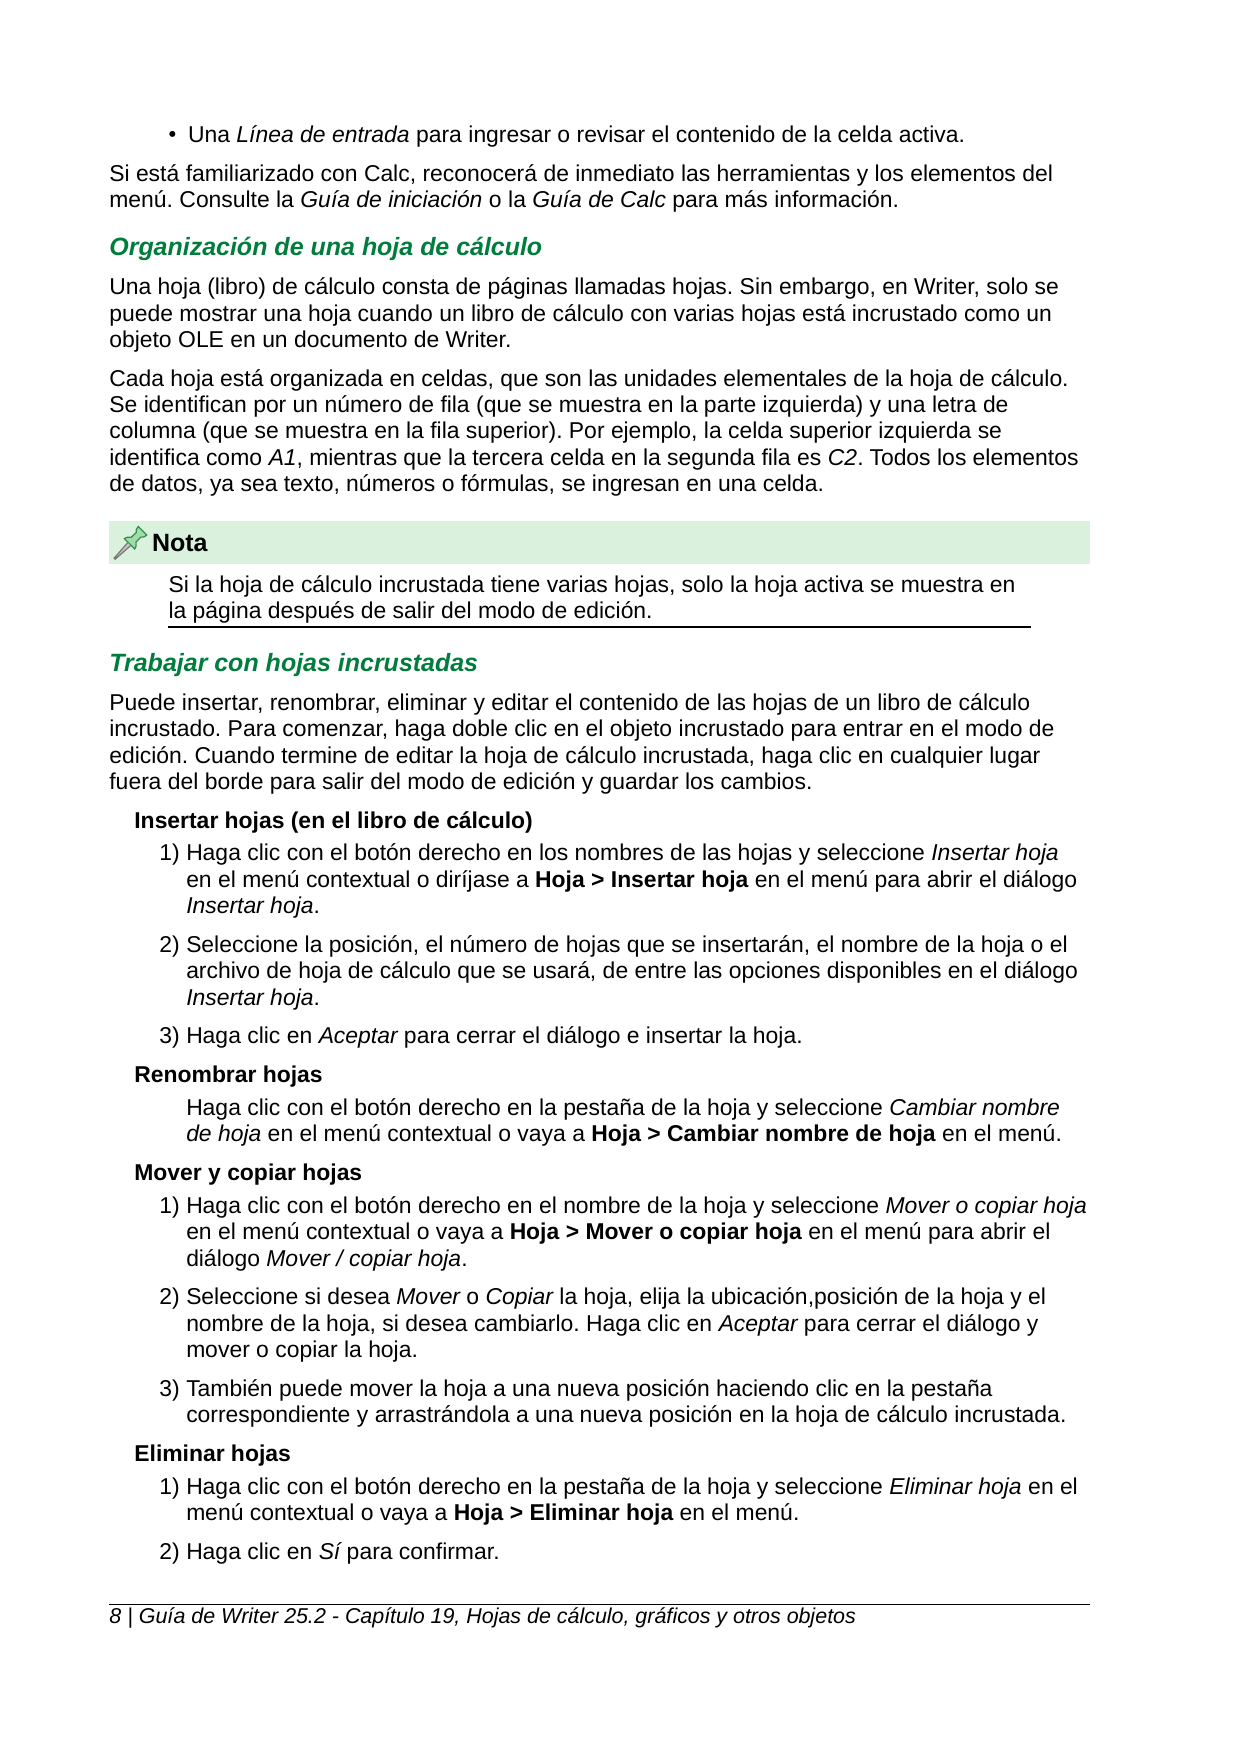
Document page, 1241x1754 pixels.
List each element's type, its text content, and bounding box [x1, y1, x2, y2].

text Insertar hojas (en el libro de cálculo) [134, 807, 1090, 833]
subtitle Nota [109, 521, 1090, 564]
list Seleccione si desea Mover o Copiar la hoja, elija la ubicación,posición de la hoja y el nombre de la hoja, si desea cambiarlo. Haga clic en Aceptar para cerrar el diálogo y mover o copiar la hoja. [186, 1283, 1090, 1362]
text Si está familiarizado con Calc, reconocerá de inmediato las herramientas y los elementos del menú. Consulte la Guía de iniciación o la Guía de Calc para más información. [109, 160, 1090, 213]
text Cada hoja está organizada en celdas, que son las unidades elementales de la hoja de cálculo. Se identifican por un número de fila (que se muestra en la parte izquierda) y una letra de columna (que se muestra en la fila superior). Por ejemplo, la celda superior izquierda se identifica como A1, mientras que la tercera celda en la segunda fila es C2. Todos los elementos de datos, ya sea texto, números o fórmulas, se ingresan en una celda. [109, 365, 1090, 497]
text Haga clic con el botón derecho en la pestaña de la hoja y seleccione Cambiar nombre de hoja en el menú contextual o vaya a Hoja > Cambiar nombre de hoja en el menú. [186, 1094, 1090, 1147]
list Haga clic en Aceptar para cerrar el diálogo e insertar la hoja. [186, 1022, 1090, 1049]
list Una Línea de entrada para ingresar o revisar el contenido de la celda activa. [168, 121, 1090, 147]
list Haga clic con el botón derecho en los nombres de las hojas y seleccione Insertar hoja en el menú contextual o diríjase a Hoja > Insertar hoja en el menú para abrir el diálogo Insertar hoja. [186, 839, 1090, 918]
subtitle Organización de una hoja de cálculo [109, 232, 1090, 261]
text Renombrar hojas [134, 1061, 1090, 1088]
text Mover y copiar hojas [134, 1159, 1090, 1186]
text Puede insertar, renombrar, eliminar y editar el contenido de las hojas de un libro de cálculo incrustado. Para comenzar, haga doble clic en el objeto incrustado para entrar en el modo de edición. Cuando termine de editar la hoja de cálculo incrustada, haga clic en cualquier lugar fuera del borde para salir del modo de edición y guardar los cambios. [109, 689, 1090, 794]
list Haga clic con el botón derecho en la pestaña de la hoja y seleccione Eliminar hoja en el menú contextual o vaya a Hoja > Eliminar hoja en el menú. [186, 1473, 1090, 1525]
subtitle Trabajar con hojas incrustadas [109, 648, 1090, 676]
list Haga clic en Sí para confirmar. [186, 1538, 1090, 1564]
list Haga clic con el botón derecho en el nombre de la hoja y seleccione Mover o copiar hoja en el menú contextual o vaya a Hoja > Mover o copiar hoja en el menú para abrir el diálogo Mover / copiar hoja. [186, 1192, 1090, 1271]
text Si la hoja de cálculo incrustada tiene varias hojas, solo la hoja activa se muestra en la página después de salir del modo de edición. [168, 571, 1031, 626]
text Una hoja (libro) de cálculo consta de páginas llamadas hojas. Sin embargo, en Writer, solo se puede mostrar una hoja cuando un libro de cálculo con varias hojas está incrustado como un objeto OLE en un documento de Writer. [109, 273, 1090, 352]
text Eliminar hojas [134, 1440, 1090, 1466]
list Seleccione la posición, el número de hojas que se insertarán, el nombre de la hoja o el archivo de hoja de cálculo que se usará, de entre las opciones disponibles en el diálogo Insertar hoja. [186, 931, 1090, 1010]
list También puede mover la hoja a una nueva posición haciendo clic en la pestaña correspondiente y arrastrándola a una nueva posición en la hoja de cálculo incrustada. [186, 1375, 1090, 1428]
